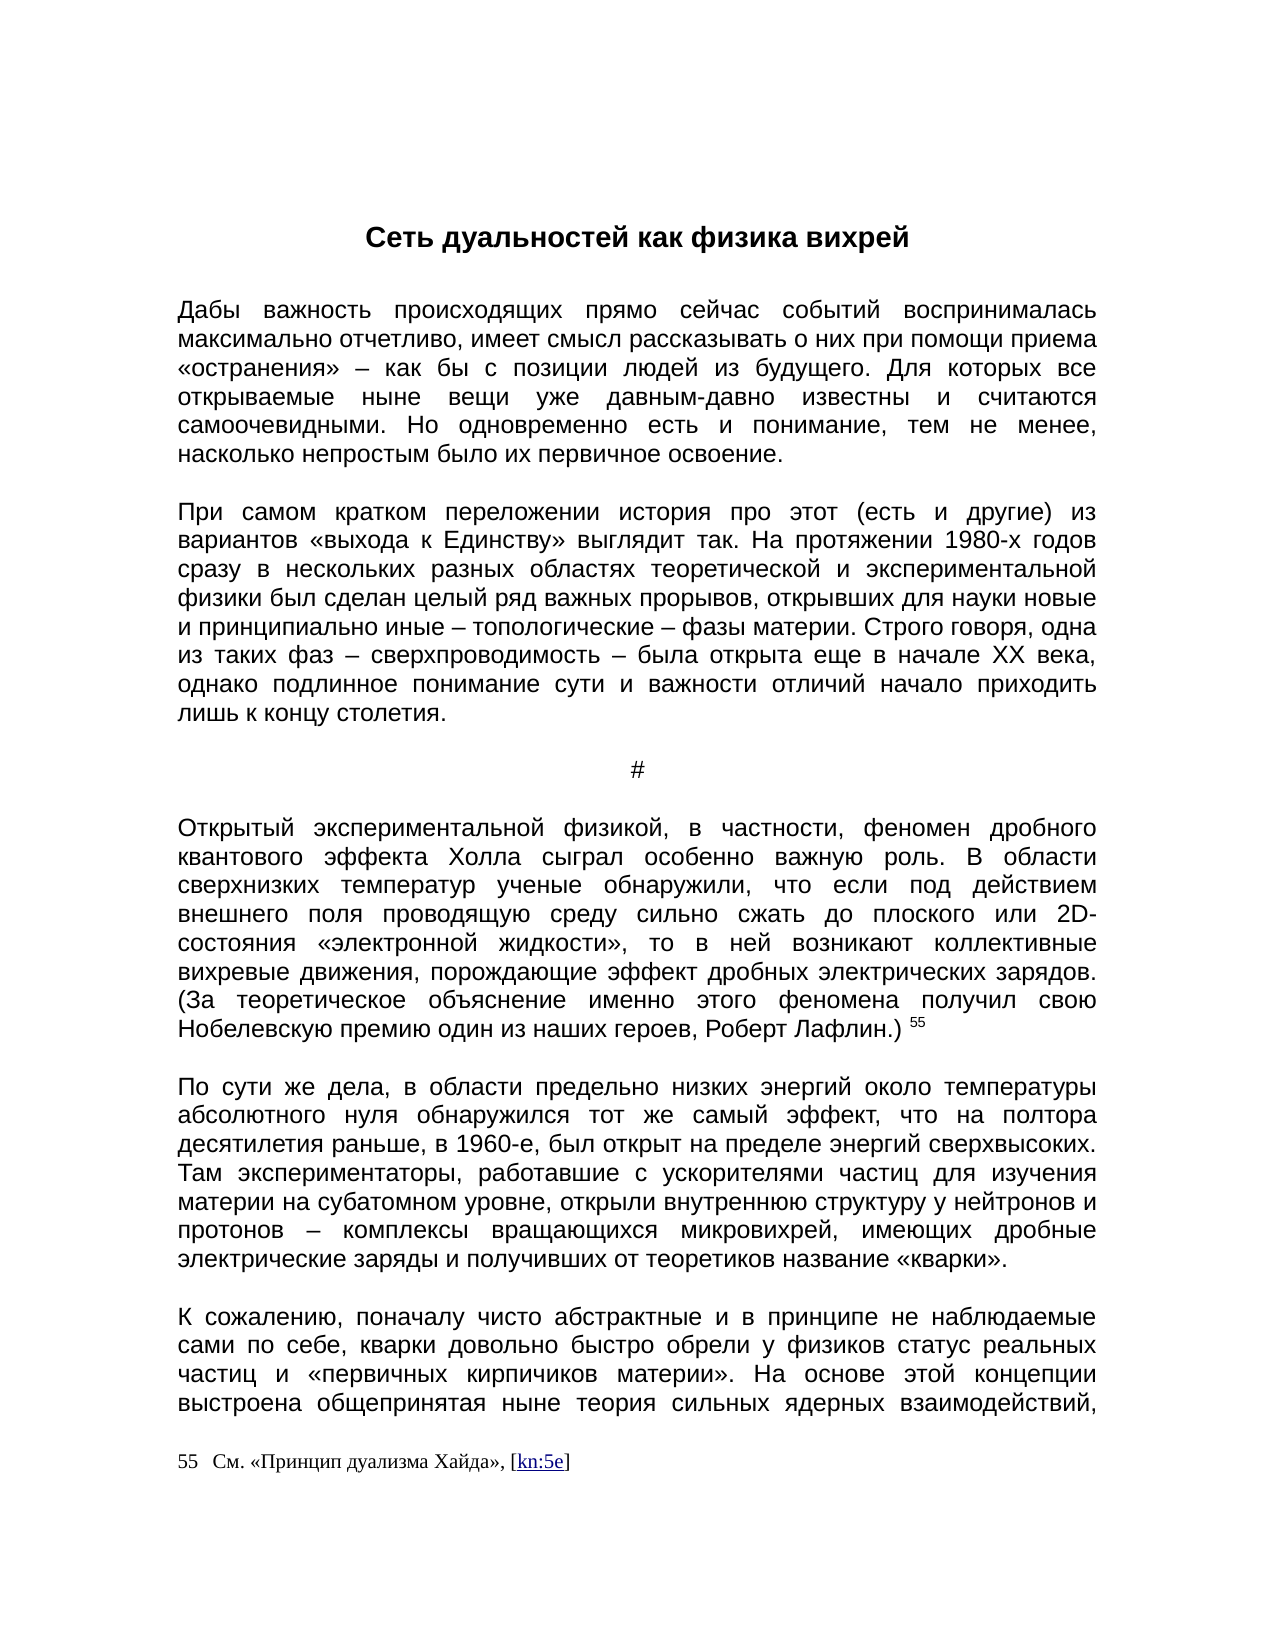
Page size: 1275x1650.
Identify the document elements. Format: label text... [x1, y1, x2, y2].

text # [177, 755, 1098, 784]
text К сожалению, поначалу чисто абстрактные и в принципе не наблюдаемые сами по себе, кварки довольно быстро обрели у физиков статус реальных частиц и «первичных кирпичиков материи». На основе этой концепции выстроена общепринятая ныне теория сильных ядерных взаимодействий, [177, 1302, 1098, 1417]
subtitle Сеть дуальностей как физика вихрей [177, 221, 1098, 254]
text Открытый экспериментальной физикой, в частности, феномен дробного квантового эффекта Холла сыграл особенно важную роль. В области сверхнизких температур ученые обнаружили, что если под действием внешнего поля проводящую среду сильно сжать до плоского или 2D-состояния «электронной жидкости», то в ней возникают коллективные вихревые движения, порождающие эффект дробных электрических зарядов. (За теоретическое объяснение именно этого феномена получил свою Нобелевскую премию один из наших героев, Роберт Лафлин.) [177, 813, 1098, 1043]
text См. «Принцип дуализма Хайда», [kn:5e] [177, 1449, 1098, 1473]
text Дабы важность происходящих прямо сейчас событий воспринималась максимально отчетливо, имеет смысл рассказывать о них при помощи приема «остранения» – как бы с позиции людей из будущего. Для которых все открываемые ныне вещи уже давным-давно известны и считаются самоочевидными. Но одновременно есть и понимание, тем не менее, насколько непростым было их первичное освоение. [177, 295, 1098, 468]
text При самом кратком переложении история про этот (есть и другие) из вариантов «выхода к Единству» выглядит так. На протяжении 1980-х годов сразу в нескольких разных областях теоретической и экспериментальной физики был сделан целый ряд важных прорывов, открывших для науки новые и принципиально иные – топологические – фазы материи. Строго говоря, одна из таких фаз – сверхпроводимость – была открыта еще в начале XX века, однако подлинное понимание сути и важности отличий начало приходить лишь к концу столетия. [177, 497, 1098, 727]
text По сути же дела, в области предельно низких энергий около температуры абсолютного нуля обнаружился тот же самый эффект, что на полтора десятилетия раньше, в 1960-е, был открыт на пределе энергий сверхвысоких. Там экспериментаторы, работавшие с ускорителями частиц для изучения материи на субатомном уровне, открыли внутреннюю структуру у нейтронов и протонов – комплексы вращающихся микровихрей, имеющих дробные электрические заряды и получивших от теоретиков название «кварки». [177, 1072, 1098, 1273]
